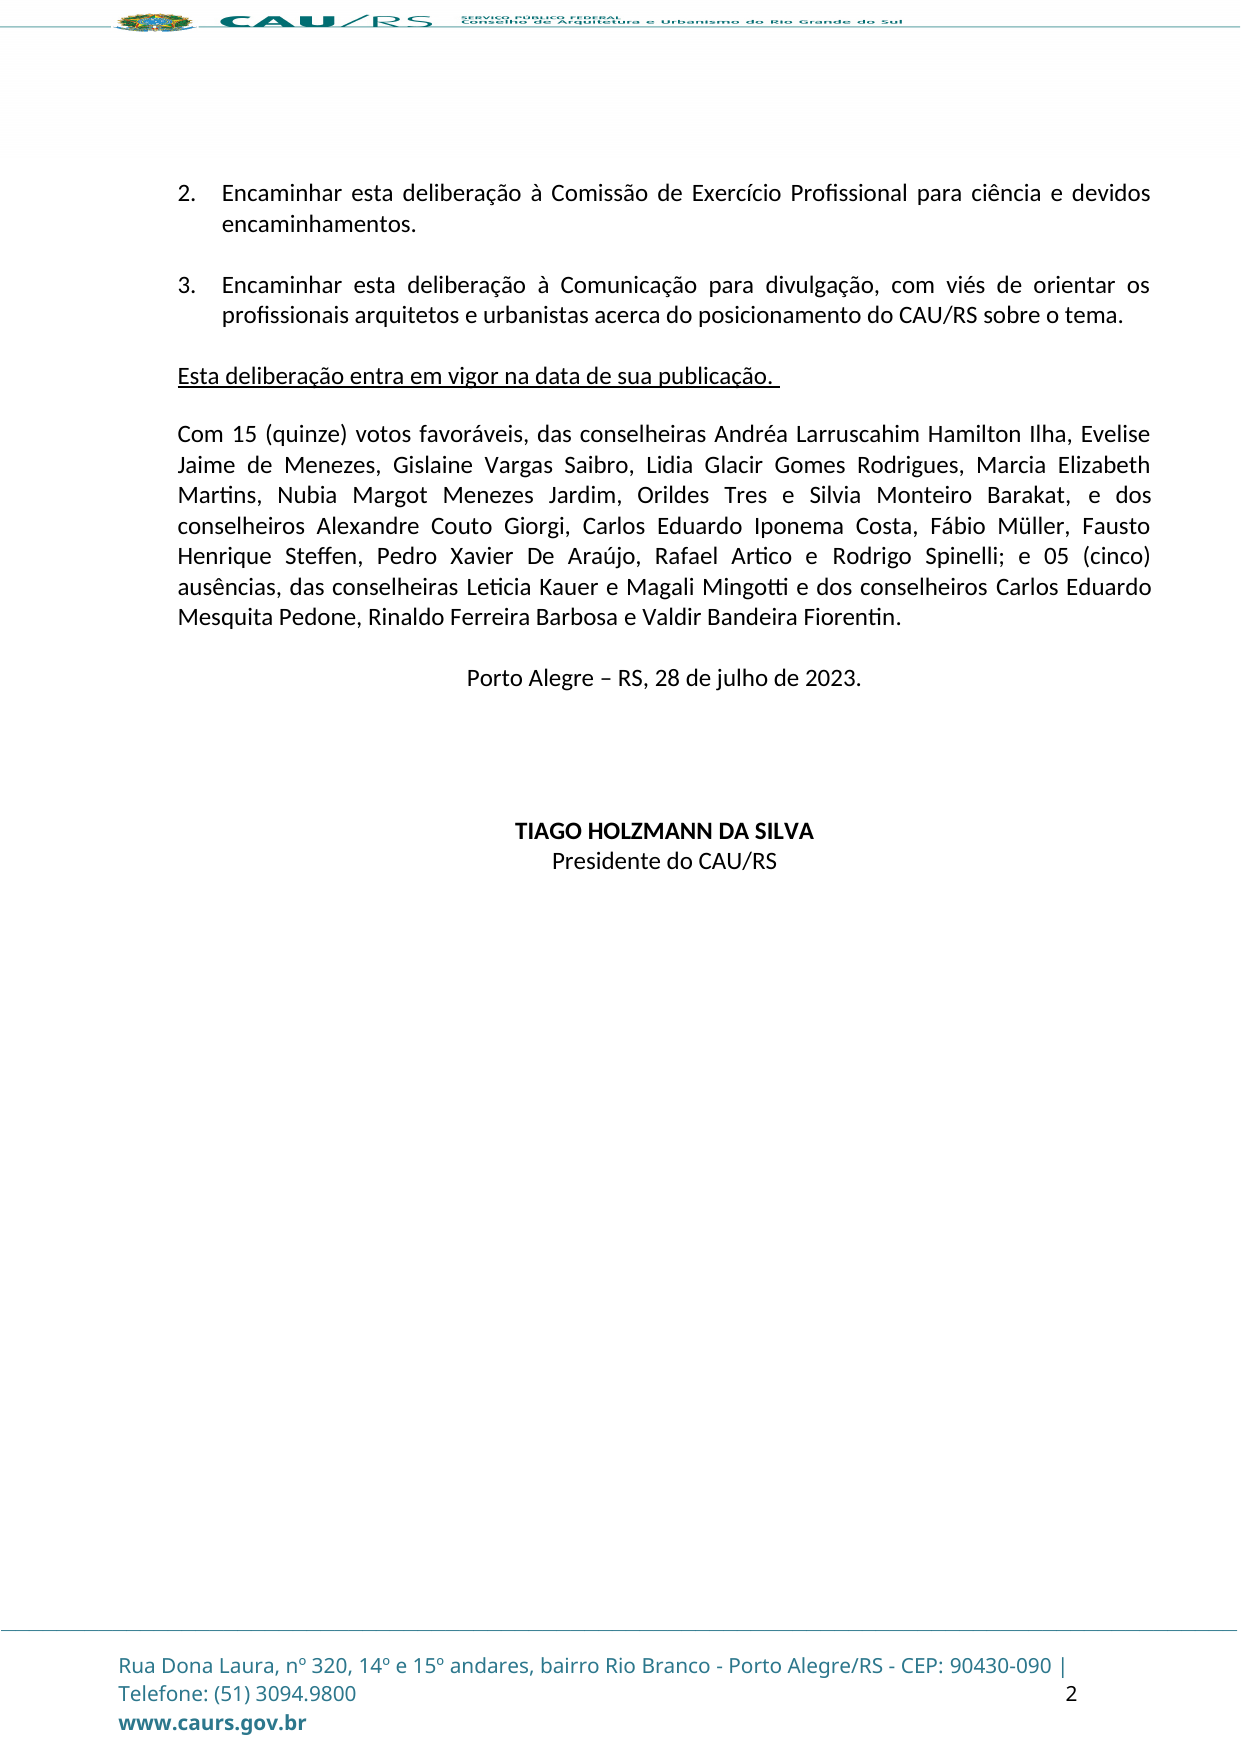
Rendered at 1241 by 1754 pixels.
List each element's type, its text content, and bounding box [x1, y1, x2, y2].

text Porto Alegre – RS, 28 de julho de 2023. [177, 662, 1152, 693]
text Com 15 (quinze) votos favoráveis, das conselheiras Andréa Larruscahim Hamilton Ilha, Evelise Jaime de Menezes, Gislaine Vargas Saibro, Lidia Glacir Gomes Rodrigues, Marcia Elizabeth Martins, Nubia Margot Menezes Jardim, Orildes Tres e Silvia Monteiro Barakat, e dos conselheiros Alexandre Couto Giorgi, Carlos Eduardo Iponema Costa, Fábio Müller, Fausto Henrique Steffen, Pedro Xavier De Araújo, Rafael Artico e Rodrigo Spinelli; e 05 (cinco) ausências, das conselheiras Leticia Kauer e Magali Mingotti e dos conselheiros Carlos Eduardo Mesquita Pedone, Rinaldo Ferreira Barbosa e Valdir Bandeira Fiorentin. [177, 418, 1152, 632]
text Esta deliberação entra em vigor na data de sua publicação. [177, 360, 1152, 391]
list Encaminhar esta deliberação à Comissão de Exercício Profissional para ciência e devidos encaminhamentos. [177, 177, 1152, 238]
text TIAGO HOLZMANN DA SILVA [177, 815, 1152, 846]
list Encaminhar esta deliberação à Comunicação para divulgação, com viés de orientar os profissionais arquitetos e urbanistas acerca do posicionamento do CAU/RS sobre o tema. [177, 269, 1152, 330]
text Presidente do CAU/RS [177, 846, 1152, 876]
